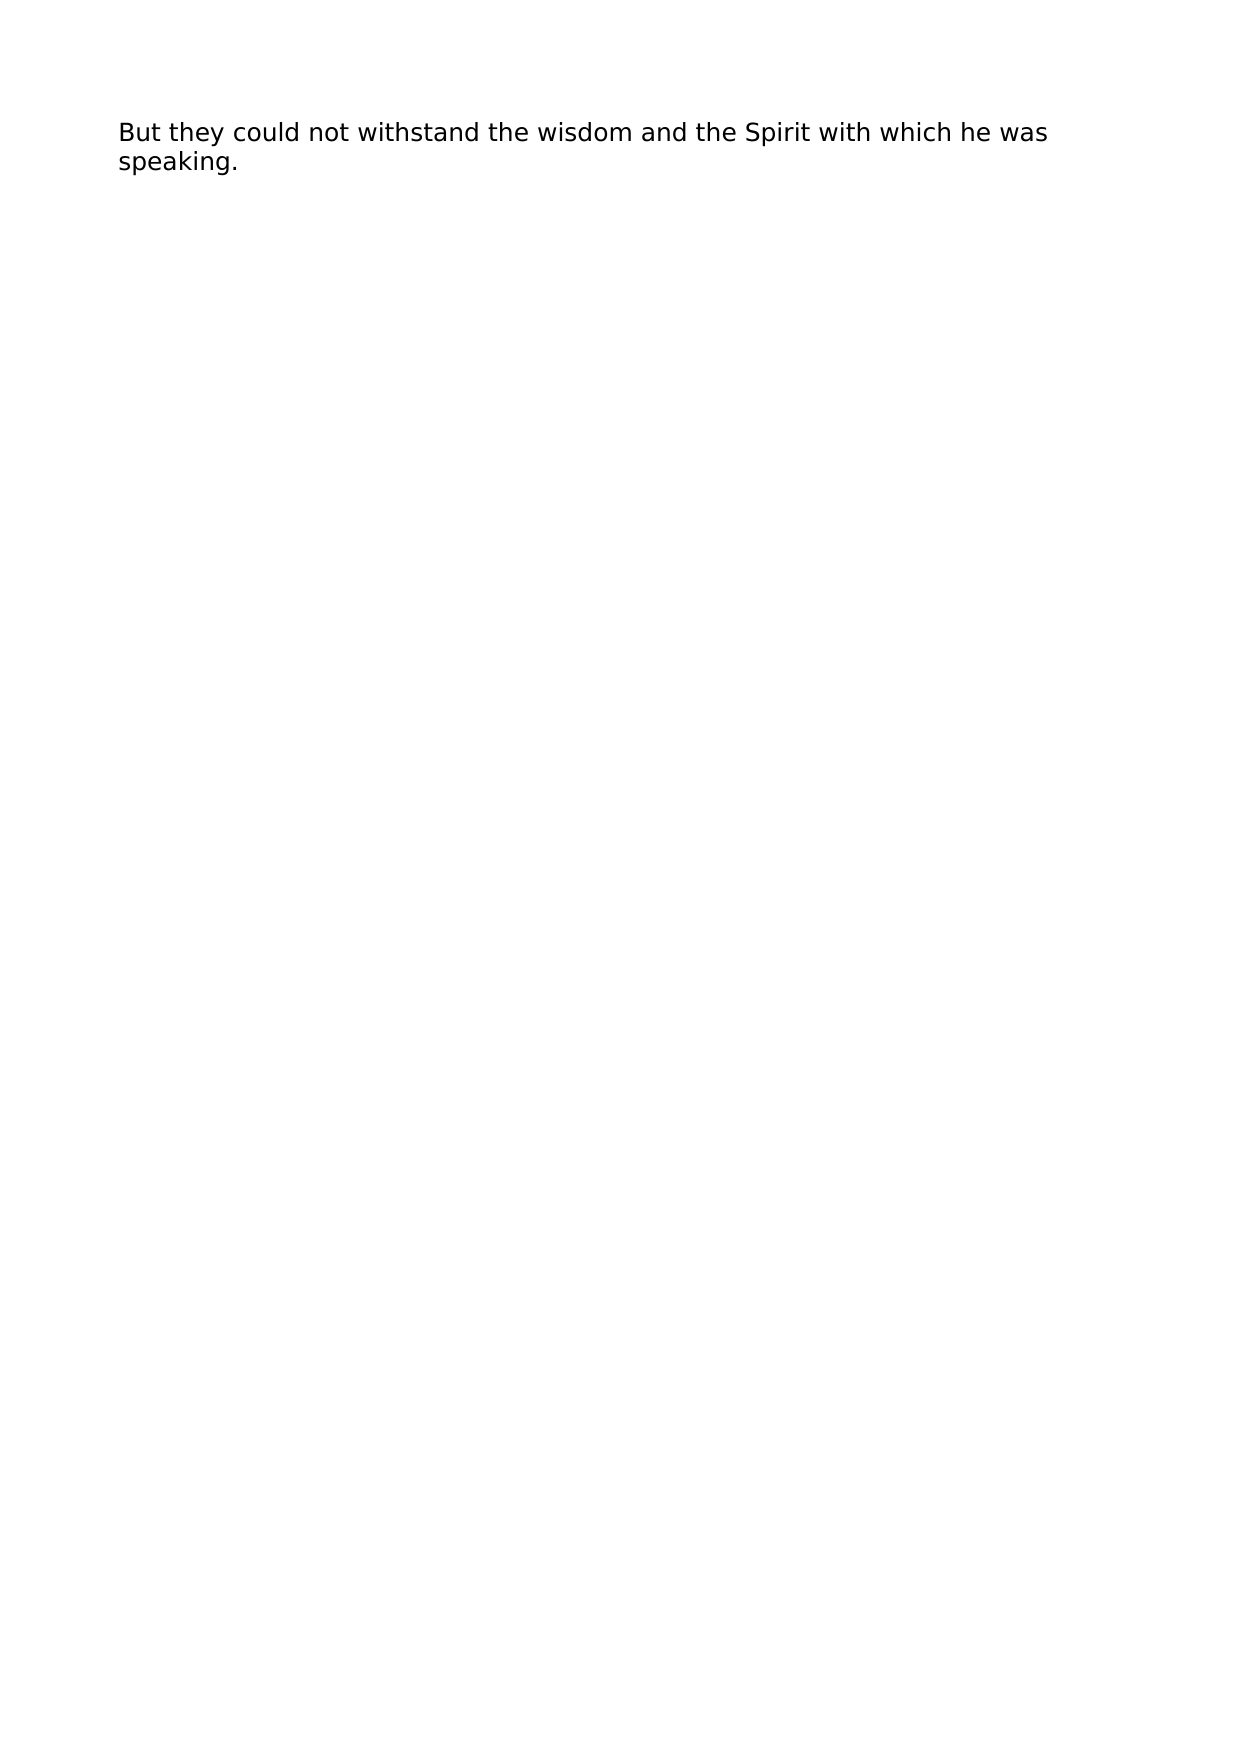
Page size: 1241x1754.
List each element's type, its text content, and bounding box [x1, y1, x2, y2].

text But they could not withstand the wisdom and the Spirit with which he was speaking. [118, 118, 1122, 176]
